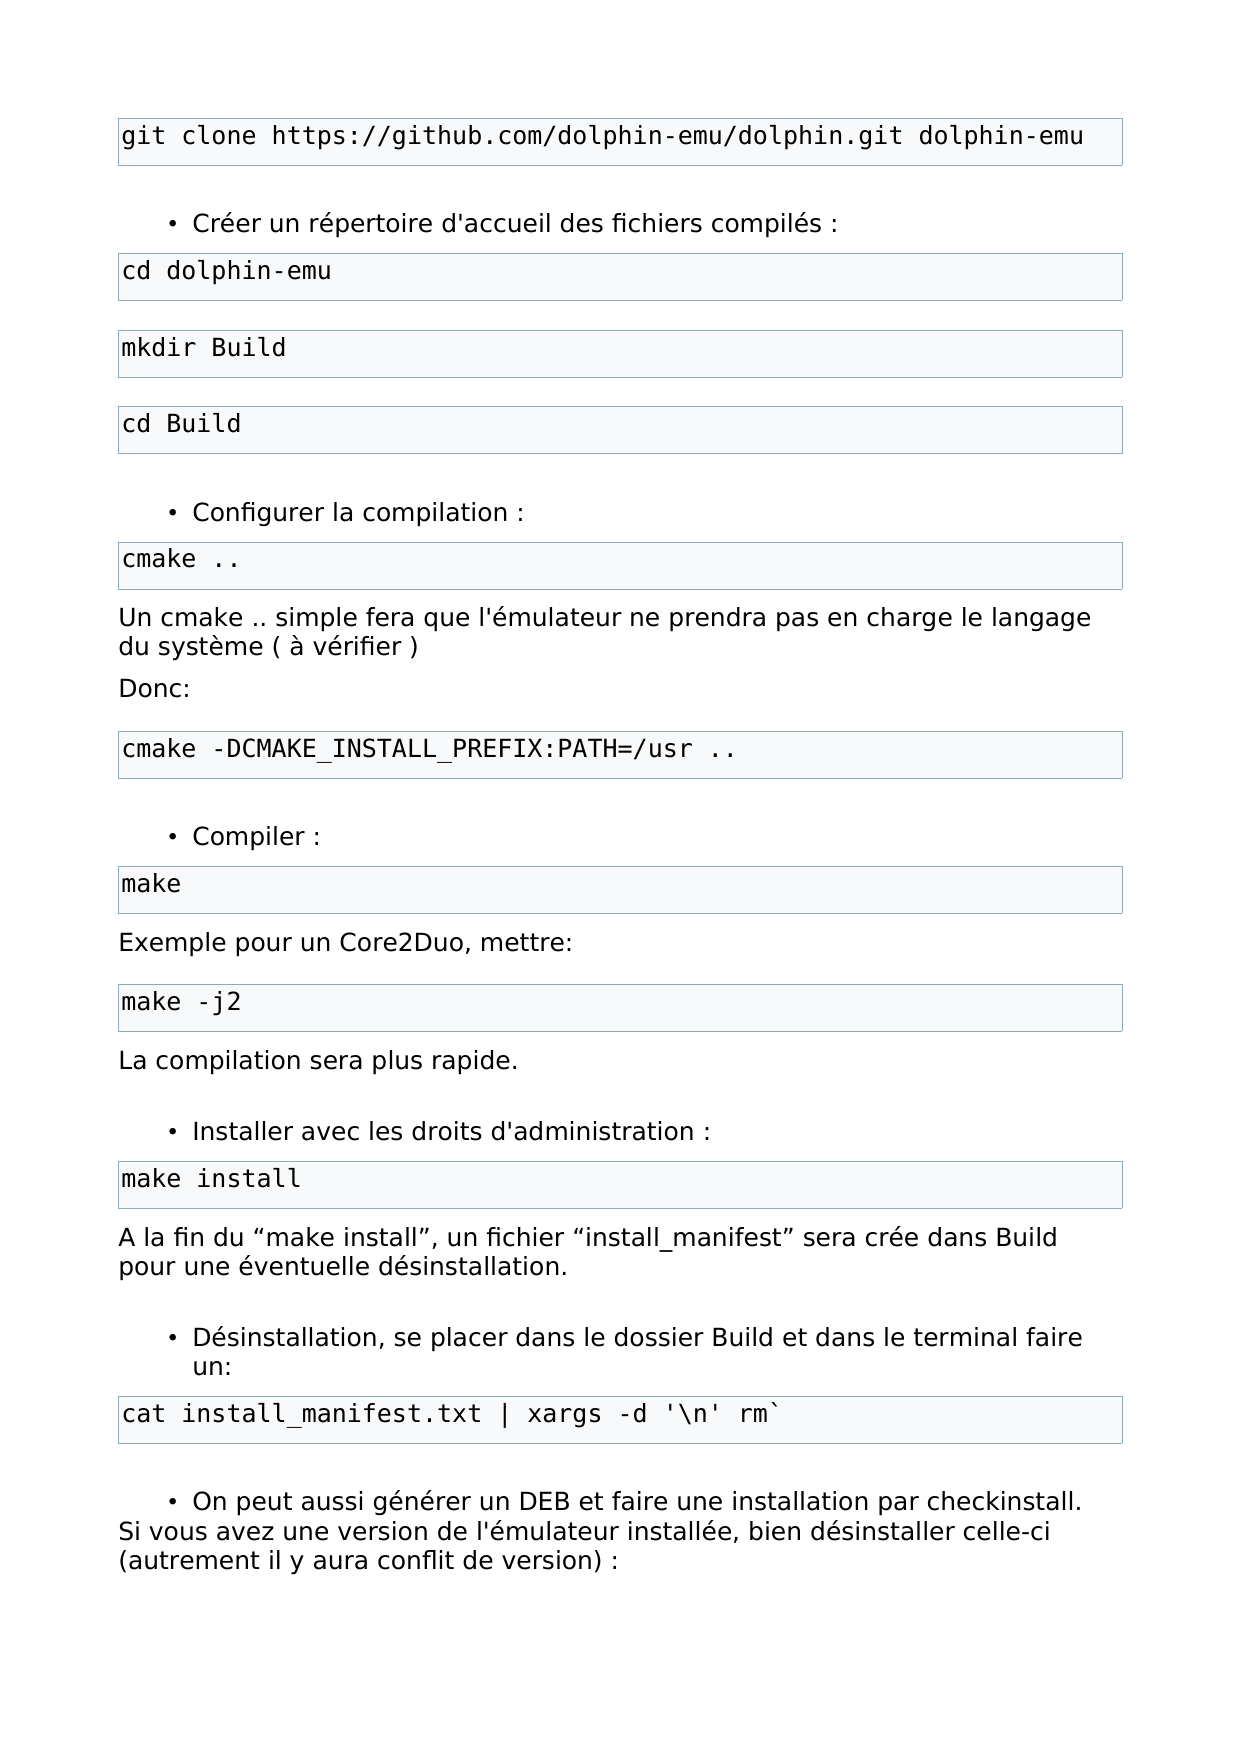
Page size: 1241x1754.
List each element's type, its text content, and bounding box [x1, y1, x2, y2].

table_header cd Build [119, 407, 1122, 453]
table_header make -j2 [119, 985, 1122, 1031]
table_header cat install_manifest.txt | xargs -d '\n' rm` [119, 1397, 1122, 1443]
table_header cd dolphin-emu [119, 254, 1122, 300]
text Exemple pour un Core2Duo, mettre: [118, 928, 1122, 957]
list Désinstallation, se placer dans le dossier Build et dans le terminal faire un: [177, 1323, 1122, 1381]
text La compilation sera plus rapide. [118, 1046, 1122, 1075]
table_header make install [119, 1162, 1122, 1208]
list Configurer la compilation : [177, 498, 1122, 527]
text Un cmake .. simple fera que l'émulateur ne prendra pas en charge le langage du système ( à vérifier ) [118, 603, 1122, 662]
table_header mkdir Build [119, 331, 1122, 377]
table_header make [119, 867, 1122, 913]
list Installer avec les droits d'administration : [177, 1117, 1122, 1146]
table_header cmake .. [119, 543, 1122, 588]
text Donc: [118, 674, 1122, 703]
list On peut aussi générer un DEB et faire une installation par checkinstall. [177, 1487, 1122, 1517]
text Si vous avez une version de l'émulateur installée, bien désinstaller celle-ci (autrement il y aura conflit de version) : [118, 1517, 1122, 1575]
text A la fin du “make install”, un fichier “install_manifest” sera crée dans Build pour une éventuelle désinstallation. [118, 1223, 1122, 1281]
table_header cmake -DCMAKE_INSTALL_PREFIX:PATH=/usr .. [119, 732, 1122, 778]
list Créer un répertoire d'accueil des fichiers compilés : [177, 209, 1122, 238]
list Compiler : [177, 822, 1122, 851]
table_header git clone https://github.com/dolphin-emu/dolphin.git dolphin-emu [119, 119, 1122, 165]
